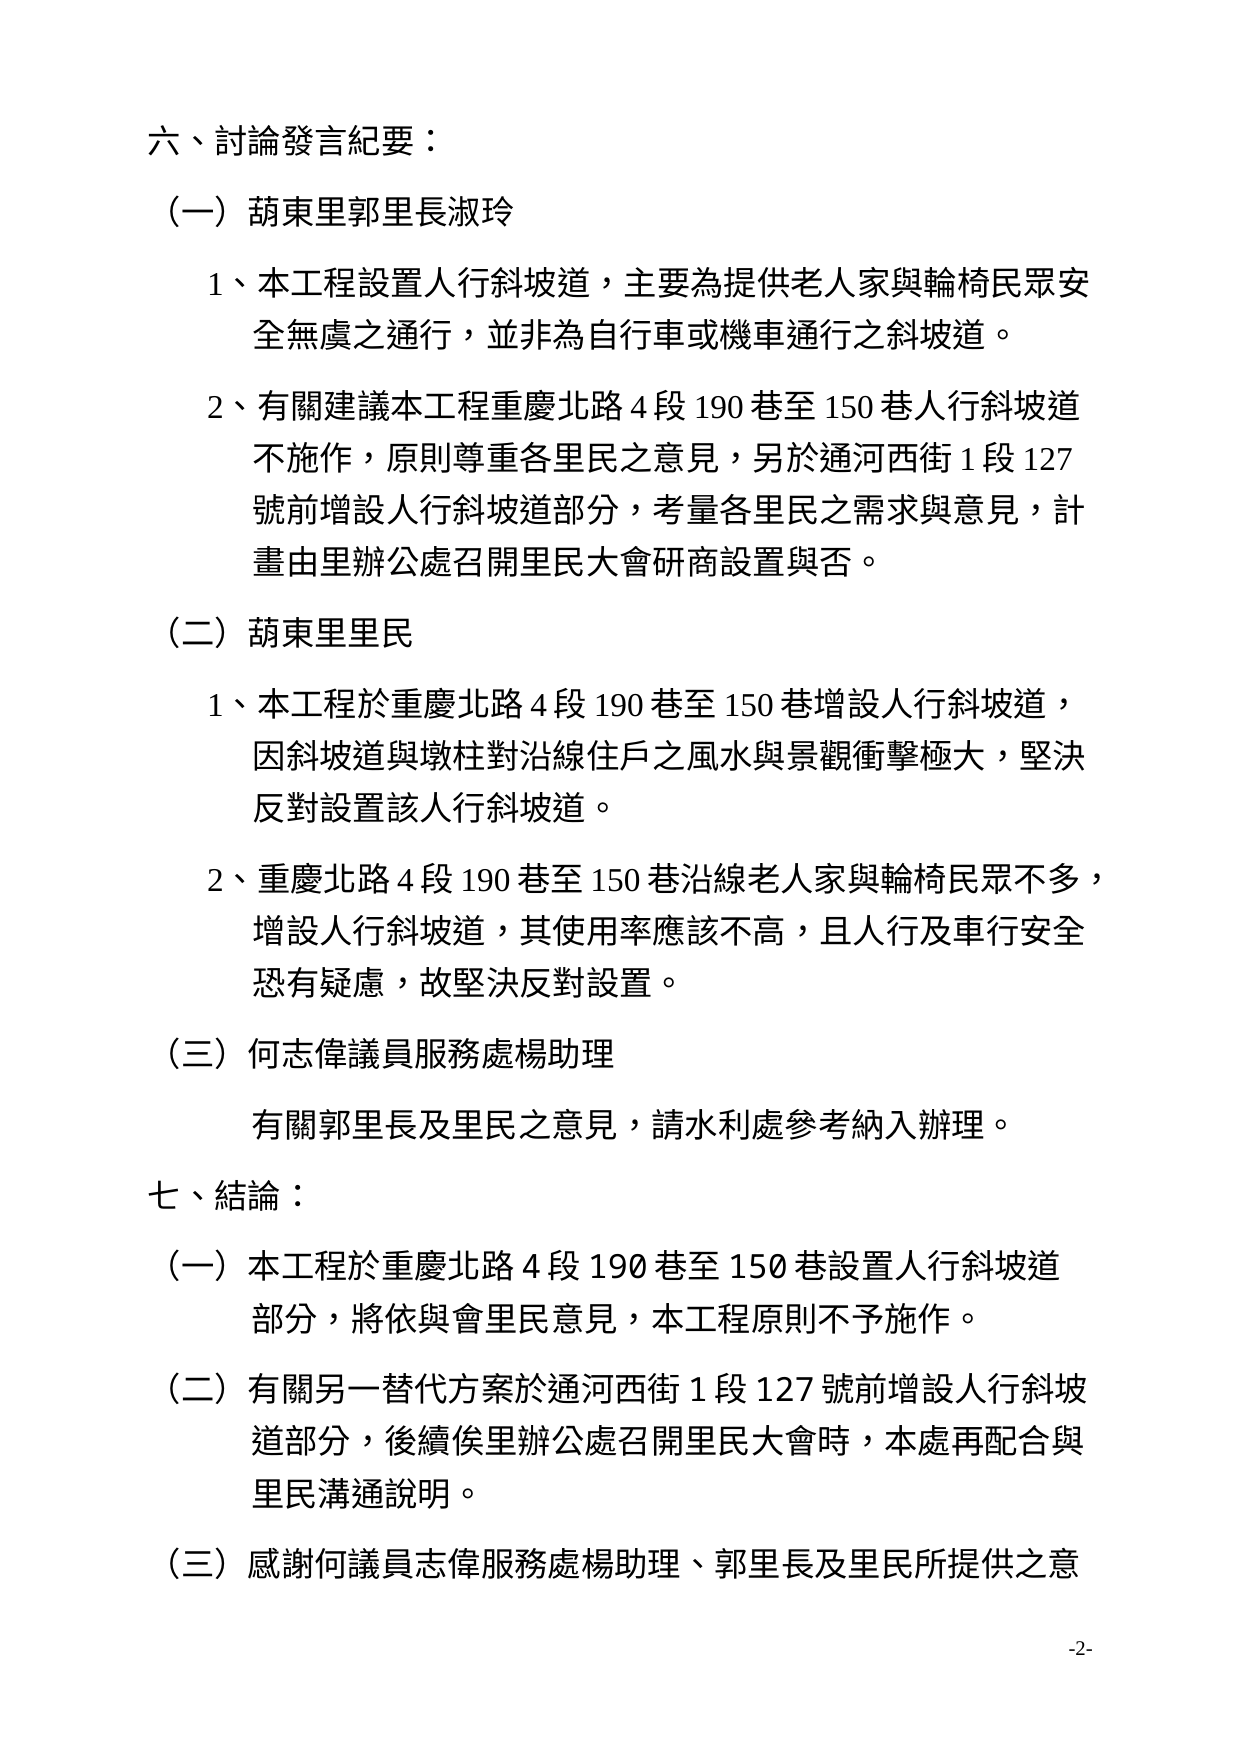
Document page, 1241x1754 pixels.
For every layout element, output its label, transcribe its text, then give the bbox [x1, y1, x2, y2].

text 1、本工程設置人行斜坡道，主要為提供老人家與輪椅民眾安全無虞之通行，並非為自行車或機車通行之斜坡道。 [207, 254, 1092, 358]
text （一）本工程於重慶北路4段190巷至150巷設置人行斜坡道部分，將依與會里民意見，本工程原則不予施作。 [148, 1237, 1092, 1341]
text 七、結論： [148, 1166, 1092, 1218]
text （一）葫東里郭里長淑玲 [148, 183, 1092, 235]
text 2、重慶北路4段190巷至150巷沿線老人家與輪椅民眾不多，增設人行斜坡道，其使用率應該不高，且人行及車行安全恐有疑慮，故堅決反對設置。 [207, 850, 1092, 1006]
text 2、有關建議本工程重慶北路4段190巷至150巷人行斜坡道不施作，原則尊重各里民之意見，另於通河西街1段127號前增設人行斜坡道部分，考量各里民之需求與意見，計畫由里辦公處召開里民大會研商設置與否。 [207, 377, 1092, 585]
text （二）葫東里里民 [148, 604, 1092, 656]
text 六、討論發言紀要： [148, 112, 1092, 164]
text 有關郭里長及里民之意見，請水利處參考納入辦理。 [219, 1096, 1092, 1148]
text （三）何志偉議員服務處楊助理 [148, 1025, 1092, 1077]
text （二）有關另一替代方案於通河西街1段127號前增設人行斜坡道部分，後續俟里辦公處召開里民大會時，本處再配合與里民溝通說明。 [148, 1360, 1092, 1516]
text 1、本工程於重慶北路4段190巷至150巷增設人行斜坡道，因斜坡道與墩柱對沿線住戶之風水與景觀衝擊極大，堅決反對設置該人行斜坡道。 [207, 675, 1092, 831]
text （三）感謝何議員志偉服務處楊助理、郭里長及里民所提供之意 [148, 1535, 1092, 1587]
